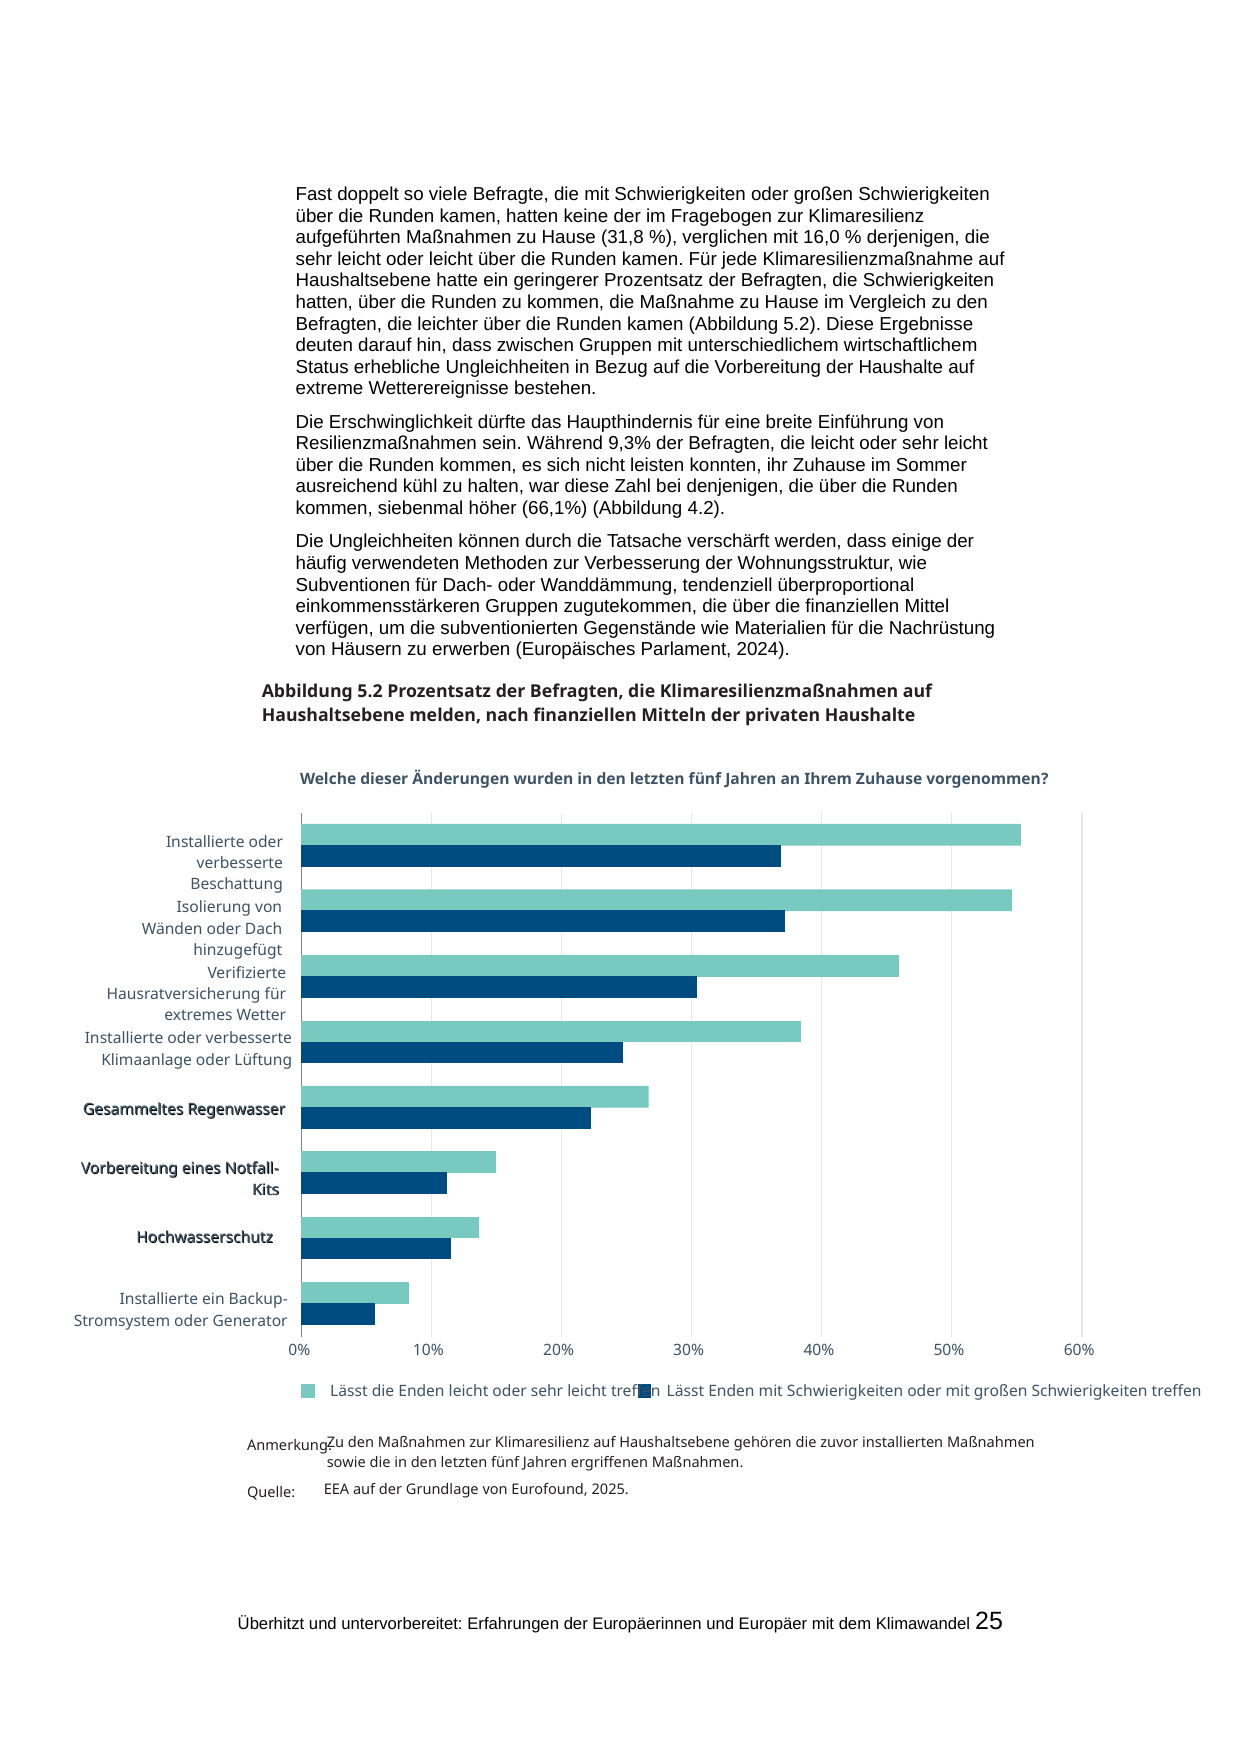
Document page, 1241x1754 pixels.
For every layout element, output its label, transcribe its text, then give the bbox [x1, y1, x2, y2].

text Die Ungleichheiten können durch die Tatsache verschärft werden, dass einige der häufig verwendeten Methoden zur Verbesserung der Wohnungsstruktur, wie Subventionen für Dach- oder Wanddämmung, tendenziell überproportional einkommensstärkeren Gruppen zugutekommen, die über die finanziellen Mittel verfügen, um die subventionierten Gegenstände wie Materialien für die Nachrüstung von Häusern zu erwerben (Europäisches Parlament, 2024). [295, 530, 1022, 659]
text Die Erschwinglichkeit dürfte das Haupthindernis für eine breite Einführung von Resilienzmaßnahmen sein. Während 9,3% der Befragten, die leicht oder sehr leicht über die Runden kommen, es sich nicht leisten konnten, ihr Zuhause im Sommer ausreichend kühl zu halten, war diese Zahl bei denjenigen, die über die Runden kommen, siebenmal höher (66,1%) (Abbildung 4.2). [295, 411, 1022, 518]
text Fast doppelt so viele Befragte, die mit Schwierigkeiten oder großen Schwierigkeiten über die Runden kamen, hatten keine der im Fragebogen zur Klimaresilienz aufgeführten Maßnahmen zu Hause (31,8 %), verglichen mit 16,0 % derjenigen, die sehr leicht oder leicht über die Runden kamen. Für jede Klimaresilienzmaßnahme auf Haushaltsebene hatte ein geringerer Prozentsatz der Befragten, die Schwierigkeiten hatten, über die Runden zu kommen, die Maßnahme zu Hause im Vergleich zu den Befragten, die leichter über die Runden kamen (Abbildung 5.2). Diese Ergebnisse deuten darauf hin, dass zwischen Gruppen mit unterschiedlichem wirtschaftlichem Status erhebliche Ungleichheiten in Bezug auf die Vorbereitung der Haushalte auf extreme Wetterereignisse bestehen. [295, 183, 1022, 399]
